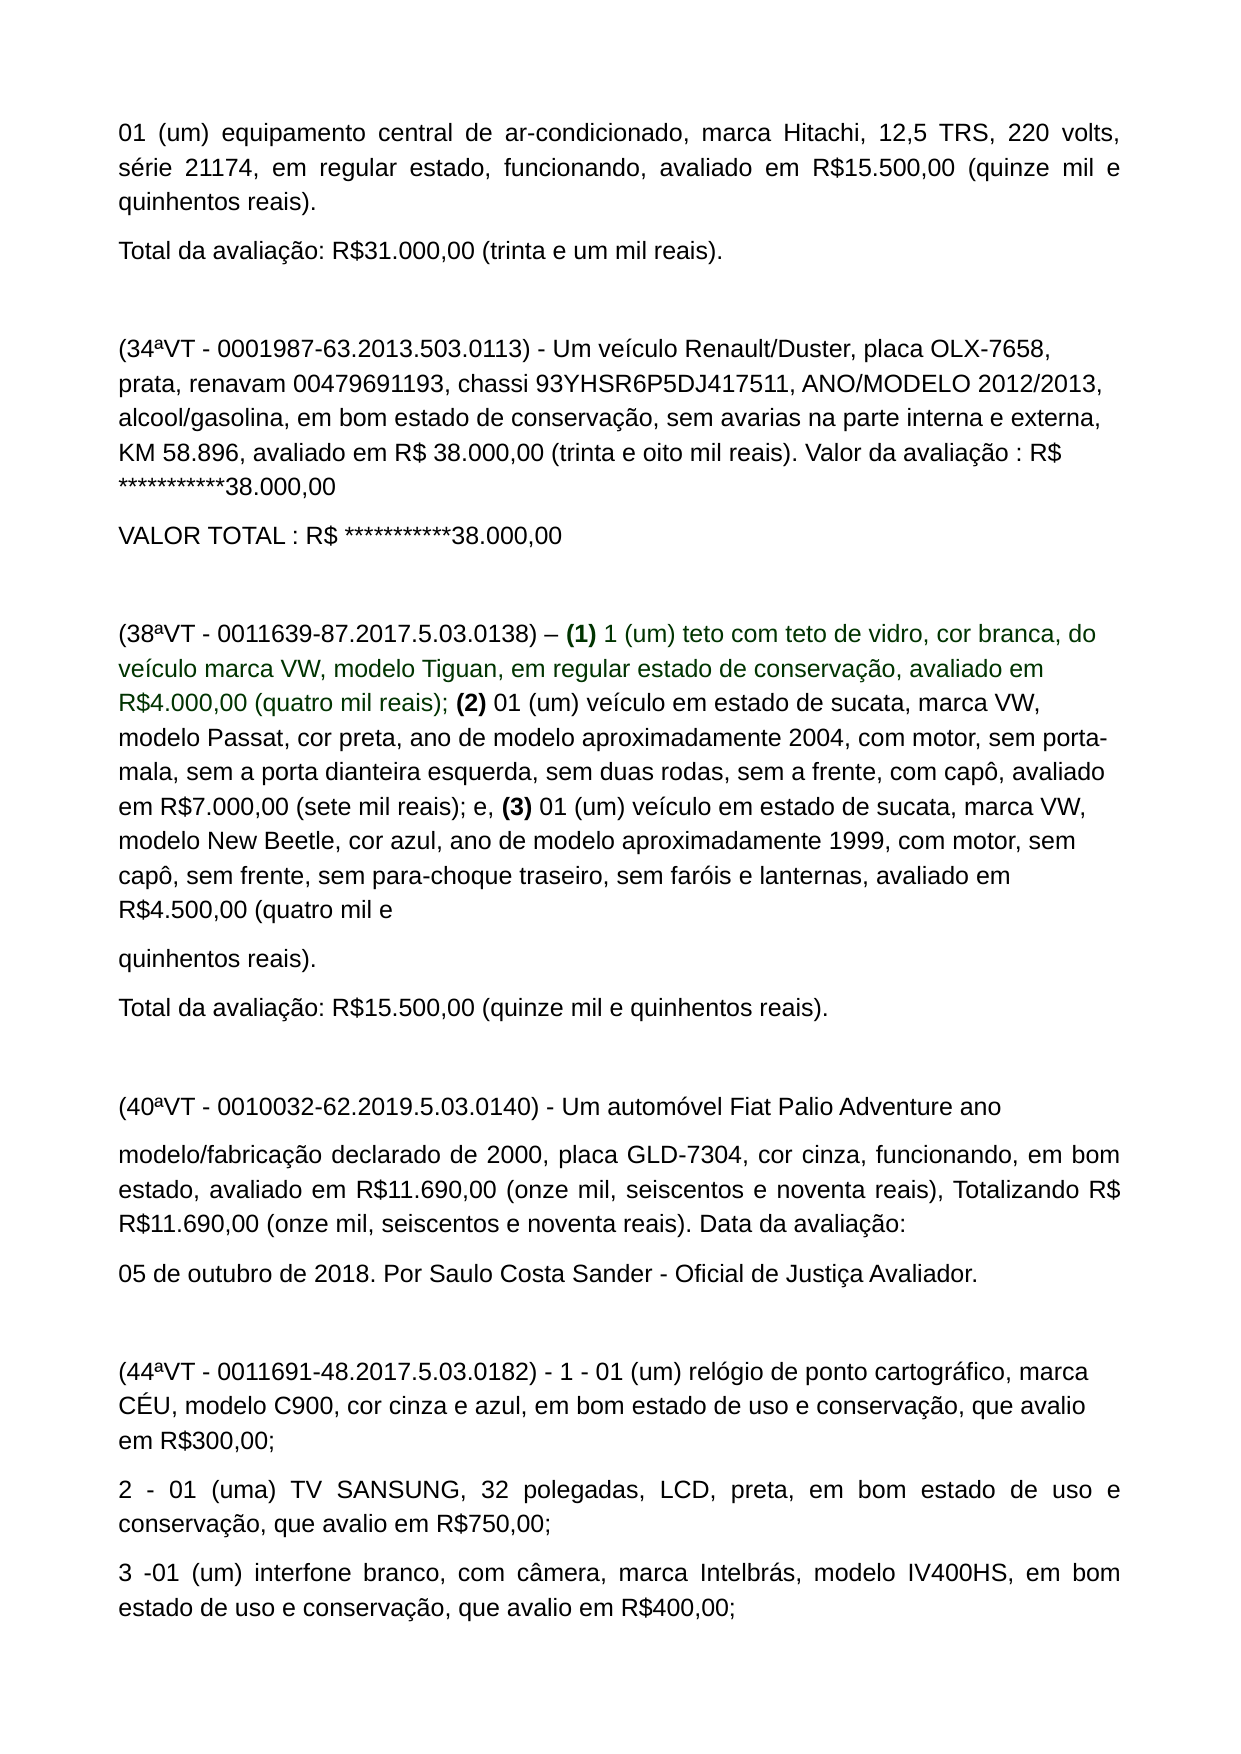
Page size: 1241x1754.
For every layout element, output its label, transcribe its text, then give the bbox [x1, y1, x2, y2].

text Total da avaliação: R$15.500,00 (quinze mil e quinhentos reais). [118, 993, 1122, 1022]
text quinhentos reais). [118, 944, 1122, 973]
text (44ªVT - 0011691-48.2017.5.03.0182) - 1 - 01 (um) relógio de ponto cartográfico, marca CÉU, modelo C900, cor cinza e azul, em bom estado de uso e conservação, que avalio em R$300,00; [118, 1357, 1122, 1454]
text Total da avaliação: R$31.000,00 (trinta e um mil reais). [118, 236, 1122, 265]
text VALOR TOTAL : R$ ***********38.000,00 [118, 521, 1122, 550]
text modelo/fabricação declarado de 2000, placa GLD-7304, cor cinza, funcionando, em bom estado, avaliado em R$11.690,00 (onze mil, seiscentos e noventa reais), Totalizando R$ R$11.690,00 (onze mil, seiscentos e noventa reais). Data da avaliação: [118, 1141, 1122, 1238]
text 01 (um) equipamento central de ar-condicionado, marca Hitachi, 12,5 TRS, 220 volts, série 21174, em regular estado, funcionando, avaliado em R$15.500,00 (quinze mil e quinhentos reais). [118, 118, 1122, 216]
text (34ªVT - 0001987-63.2013.503.0113) - Um veículo Renault/Duster, placa OLX-7658, prata, renavam 00479691193, chassi 93YHSR6P5DJ417511, ANO/MODELO 2012/2013, alcool/gasolina, em bom estado de conservação, sem avarias na parte interna e externa, KM 58.896, avaliado em R$ 38.000,00 (trinta e oito mil reais). Valor da avaliação : R$ ***********38.000,00 [118, 334, 1122, 501]
text (40ªVT - 0010032-62.2019.5.03.0140) - Um automóvel Fiat Palio Adventure ano [118, 1091, 1122, 1120]
text (38ªVT - 0011639-87.2017.5.03.0138) – (1) 1 (um) teto com teto de vidro, cor branca, do veículo marca VW, modelo Tiguan, em regular estado de conservação, avaliado em R$4.000,00 (quatro mil reais); (2) 01 (um) veículo em estado de sucata, marca VW, modelo Passat, cor preta, ano de modelo aproximadamente 2004, com motor, sem porta-mala, sem a porta dianteira esquerda, sem duas rodas, sem a frente, com capô, avaliado em R$7.000,00 (sete mil reais); e, (3) 01 (um) veículo em estado de sucata, marca VW, modelo New Beetle, cor azul, ano de modelo aproximadamente 1999, com motor, sem capô, sem frente, sem para-choque traseiro, sem faróis e lanternas, avaliado em R$4.500,00 (quatro mil e [118, 619, 1122, 924]
text 3 -01 (um) interfone branco, com câmera, marca Intelbrás, modelo IV400HS, em bom estado de uso e conservação, que avalio em R$400,00; [118, 1558, 1122, 1621]
text 05 de outubro de 2018. Por Saulo Costa Sander - Oficial de Justiça Avaliador. [118, 1258, 1122, 1287]
text 2 - 01 (uma) TV SANSUNG, 32 polegadas, LCD, preta, em bom estado de uso e conservação, que avalio em R$750,00; [118, 1475, 1122, 1538]
